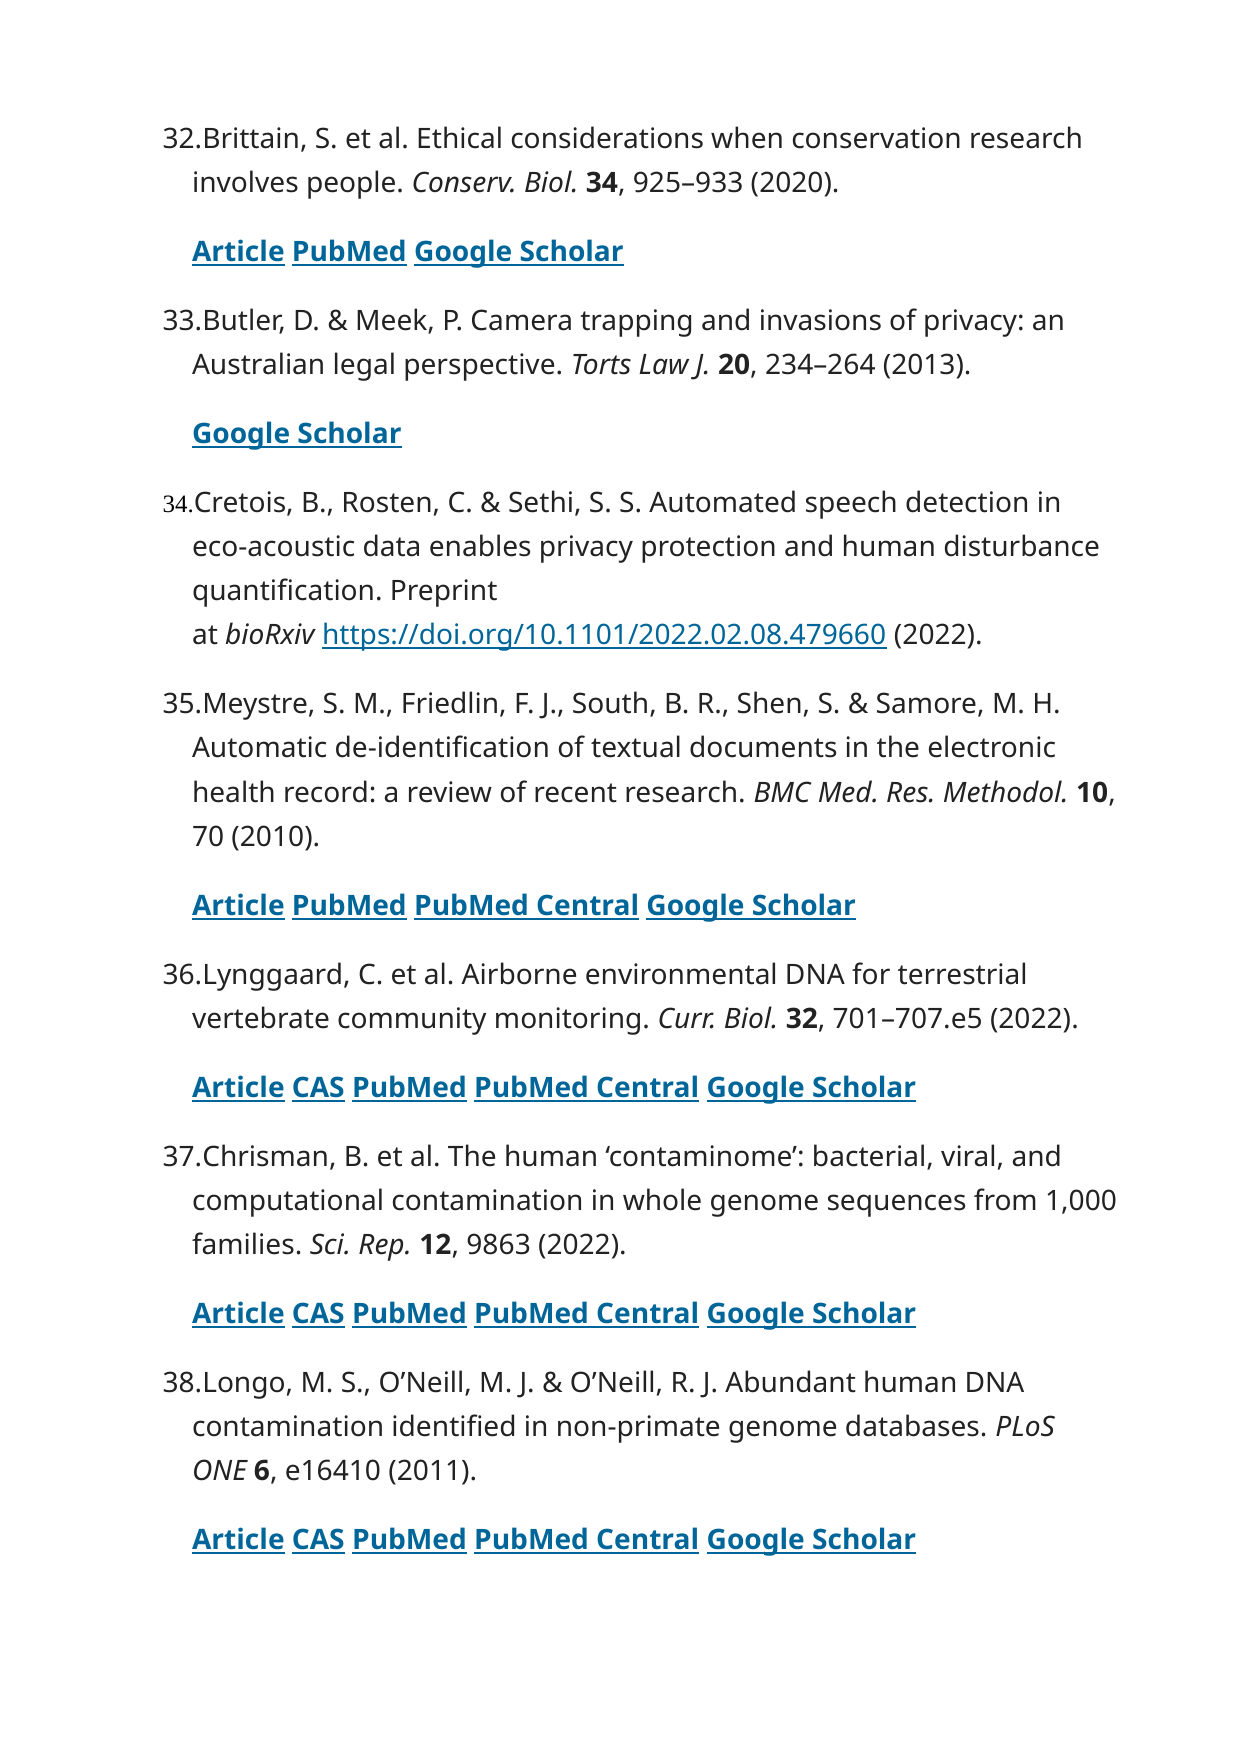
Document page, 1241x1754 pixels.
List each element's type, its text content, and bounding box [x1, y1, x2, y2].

list Article PubMed Google Scholar [162, 231, 1122, 269]
list Article CAS PubMed PubMed Central Google Scholar [162, 1293, 1122, 1332]
list Article PubMed PubMed Central Google Scholar [162, 885, 1122, 923]
list Chrisman, B. et al. The human ‘contaminome’: bacterial, viral, and computational contamination in whole genome sequences from 1,000 families. Sci. Rep. 12, 9863 (2022). [162, 1136, 1122, 1263]
list Butler, D. & Meek, P. Camera trapping and invasions of privacy: an Australian legal perspective. Torts Law J. 20, 234–264 (2013). [162, 300, 1122, 383]
list Cretois, B., Rosten, C. & Sethi, S. S. Automated speech detection in eco-acoustic data enables privacy protection and human disturbance quantification. Preprint at bioRxiv https://doi.org/10.1101/2022.02.08.479660 (2022). [162, 482, 1122, 653]
list Google Scholar [162, 413, 1122, 452]
list Article CAS PubMed PubMed Central Google Scholar [162, 1520, 1122, 1558]
list Brittain, S. et al. Ethical considerations when conservation research involves people. Conserv. Biol. 34, 925–933 (2020). [162, 118, 1122, 201]
list Article CAS PubMed PubMed Central Google Scholar [162, 1067, 1122, 1106]
list Meystre, S. M., Friedlin, F. J., South, B. R., Shen, S. & Samore, M. H. Automatic de-identification of textual documents in the electronic health record: a review of recent research. BMC Med. Res. Methodol. 10, 70 (2010). [162, 684, 1122, 854]
list Longo, M. S., O’Neill, M. J. & O’Neill, R. J. Abundant human DNA contamination identified in non-primate genome databases. PLoS ONE 6, e16410 (2011). [162, 1362, 1122, 1489]
list Lynggaard, C. et al. Airborne environmental DNA for terrestrial vertebrate community monitoring. Curr. Biol. 32, 701–707.e5 (2022). [162, 954, 1122, 1036]
